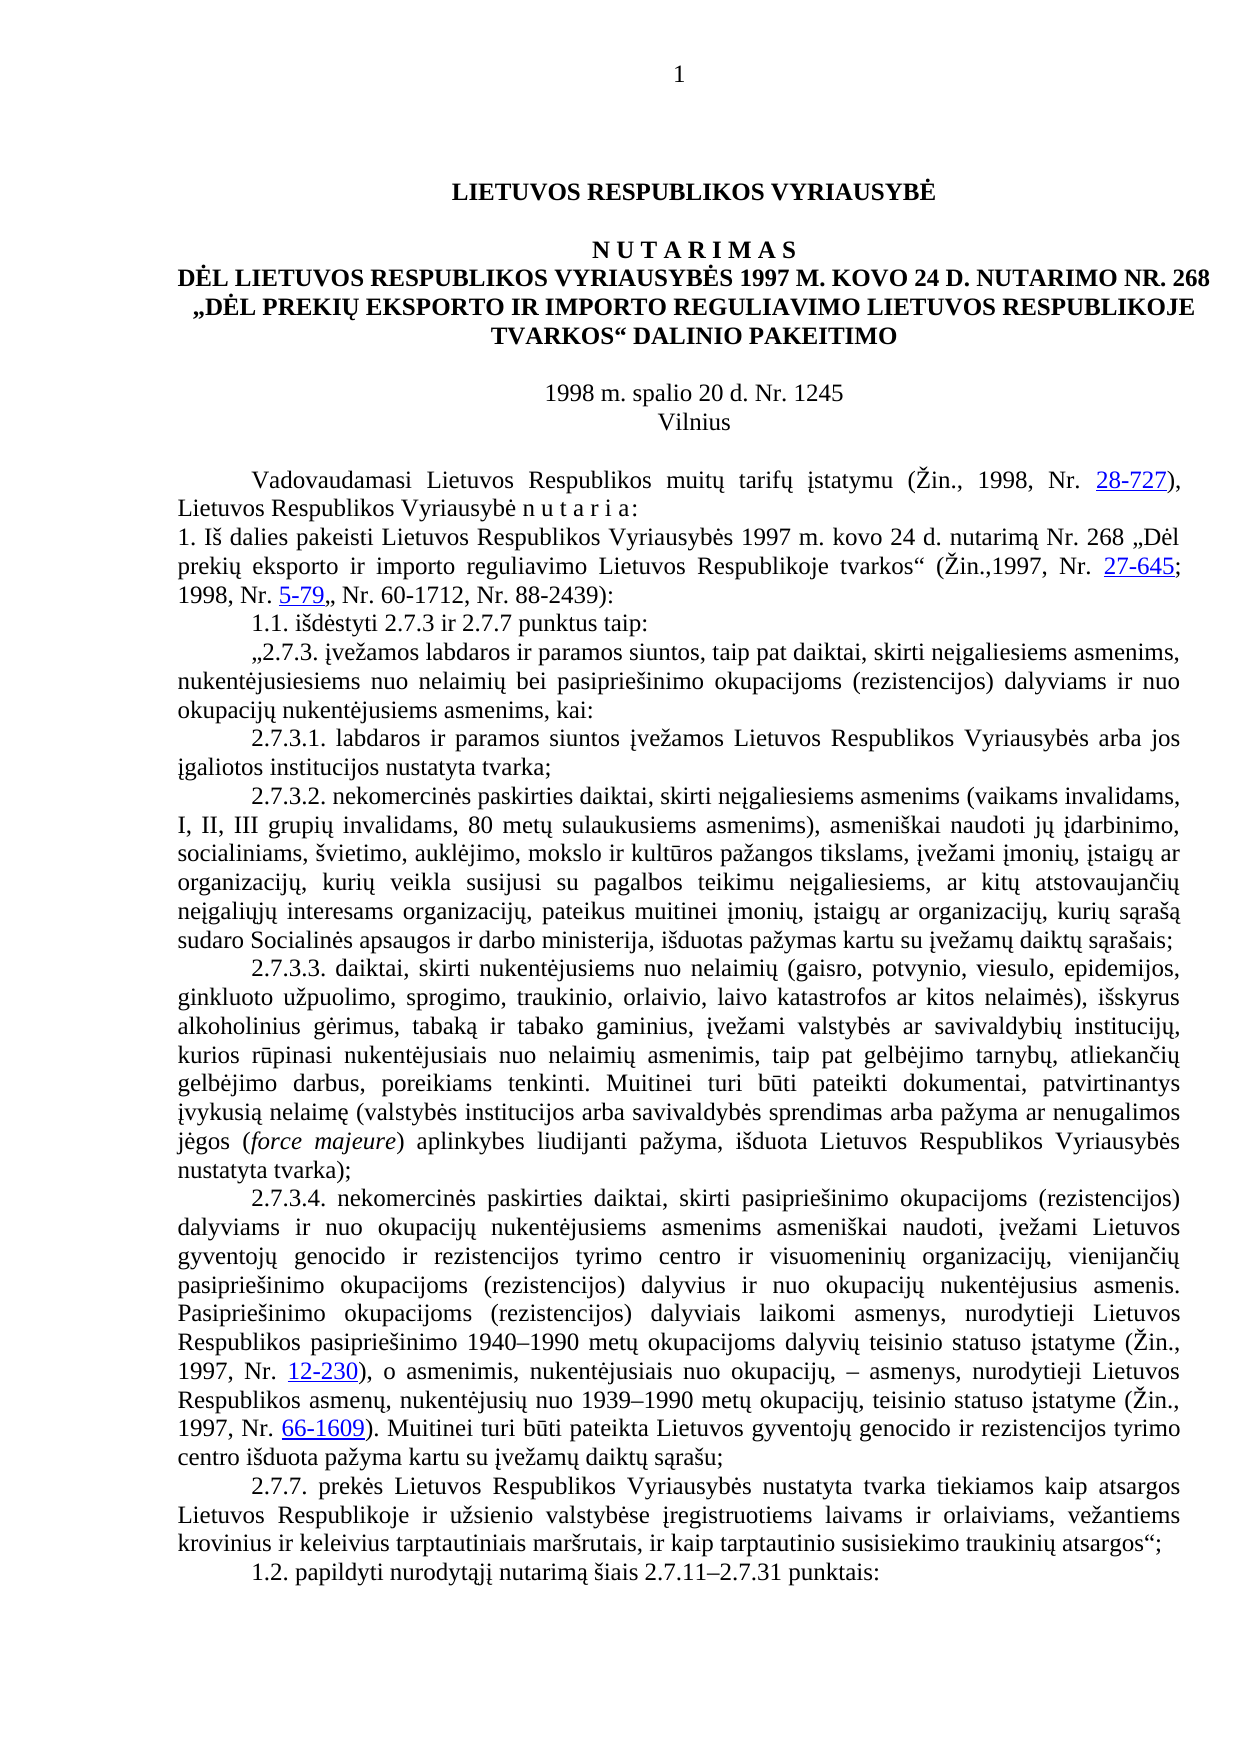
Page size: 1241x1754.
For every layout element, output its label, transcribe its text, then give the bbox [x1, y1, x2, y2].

text 1.2. papildyti nurodytąjį nutarimą šiais 2.7.11–2.7.31 punktais: [177, 1557, 1181, 1586]
text Vadovaudamasi Lietuvos Respublikos muitų tarifų įstatymu (Žin., 1998, Nr. 28-727), Lietuvos Respublikos Vyriausybė nutaria: [177, 465, 1181, 522]
text N U T A R I M A S [177, 235, 1211, 263]
text 1.1. išdėstyti 2.7.3 ir 2.7.7 punktus taip: [177, 608, 1181, 637]
text 2.7.3.1. labdaros ir paramos siuntos įvežamos Lietuvos Respublikos Vyriausybės arba jos įgaliotos institucijos nustatyta tvarka; [177, 723, 1181, 781]
text 2.7.3.3. daiktai, skirti nukentėjusiems nuo nelaimių (gaisro, potvynio, viesulo, epidemijos, ginkluoto užpuolimo, sprogimo, traukinio, orlaivio, laivo katastrofos ar kitos nelaimės), išskyrus alkoholinius gėrimus, tabaką ir tabako gaminius, įvežami valstybės ar savivaldybių institucijų, kurios rūpinasi nukentėjusiais nuo nelaimių asmenimis, taip pat gelbėjimo tarnybų, atliekančių gelbėjimo darbus, poreikiams tenkinti. Muitinei turi būti pateikti dokumentai, patvirtinantys įvykusią nelaimę (valstybės institucijos arba savivaldybės sprendimas arba pažyma ar nenugalimos jėgos (force majeure) aplinkybes liudijanti pažyma, išduota Lietuvos Respublikos Vyriausybės nustatyta tvarka); [177, 953, 1181, 1183]
text 2.7.3.2. nekomercinės paskirties daiktai, skirti neįgaliesiems asmenims (vaikams invalidams, I, II, III grupių invalidams, 80 metų sulaukusiems asmenims), asmeniškai naudoti jų įdarbinimo, socialiniams, švietimo, auklėjimo, mokslo ir kultūros pažangos tikslams, įvežami įmonių, įstaigų ar organizacijų, kurių veikla susijusi su pagalbos teikimu neįgaliesiems, ar kitų atstovaujančių neįgaliųjų interesams organizacijų, pateikus muitinei įmonių, įstaigų ar organizacijų, kurių sąrašą sudaro Socialinės apsaugos ir darbo ministerija, išduotas pažymas kartu su įvežamų daiktų sąrašais; [177, 781, 1181, 953]
text LIETUVOS RESPUBLIKOS VYRIAUSYBĖ [177, 177, 1211, 206]
text 1. Iš dalies pakeisti Lietuvos Respublikos Vyriausybės 1997 m. kovo 24 d. nutarimą Nr. 268 „Dėl prekių eksporto ir importo reguliavimo Lietuvos Respublikoje tvarkos“ (Žin.,1997, Nr. 27-645; 1998, Nr. 5-79„ Nr. 60-1712, Nr. 88-2439): [177, 522, 1181, 608]
text 1998 m. spalio 20 d. Nr. 1245 [177, 378, 1211, 407]
text 2.7.7. prekės Lietuvos Respublikos Vyriausybės nustatyta tvarka tiekiamos kaip atsargos Lietuvos Respublikoje ir užsienio valstybėse įregistruotiems laivams ir orlaiviams, vežantiems krovinius ir keleivius tarptautiniais maršrutais, ir kaip tarptautinio susisiekimo traukinių atsargos“; [177, 1471, 1181, 1557]
text 2.7.3.4. nekomercinės paskirties daiktai, skirti pasipriešinimo okupacijoms (rezistencijos) dalyviams ir nuo okupacijų nukentėjusiems asmenims asmeniškai naudoti, įvežami Lietuvos gyventojų genocido ir rezistencijos tyrimo centro ir visuomeninių organizacijų, vienijančių pasipriešinimo okupacijoms (rezistencijos) dalyvius ir nuo okupacijų nukentėjusius asmenis. Pasipriešinimo okupacijoms (rezistencijos) dalyviais laikomi asmenys, nurodytieji Lietuvos Respublikos pasipriešinimo 1940–1990 metų okupacijoms dalyvių teisinio statuso įstatyme (Žin., 1997, Nr. 12-230), o asmenimis, nukentėjusiais nuo okupacijų, – asmenys, nurodytieji Lietuvos Respublikos asmenų, nukentėjusių nuo 1939–1990 metų okupacijų, teisinio statuso įstatyme (Žin., 1997, Nr. 66-1609). Muitinei turi būti pateikta Lietuvos gyventojų genocido ir rezistencijos tyrimo centro išduota pažyma kartu su įvežamų daiktų sąrašu; [177, 1183, 1181, 1471]
text Vilnius [177, 407, 1211, 436]
text „2.7.3. įvežamos labdaros ir paramos siuntos, taip pat daiktai, skirti neįgaliesiems asmenims, nukentėjusiesiems nuo nelaimių bei pasipriešinimo okupacijoms (rezistencijos) dalyviams ir nuo okupacijų nukentėjusiems asmenims, kai: [177, 637, 1181, 723]
text DĖL LIETUVOS RESPUBLIKOS VYRIAUSYBĖS 1997 M. KOVO 24 D. NUTARIMO NR. 268 „DĖL PREKIŲ EKSPORTO IR IMPORTO REGULIAVIMO LIETUVOS RESPUBLIKOJE TVARKOS“ DALINIO PAKEITIMO [177, 263, 1211, 350]
